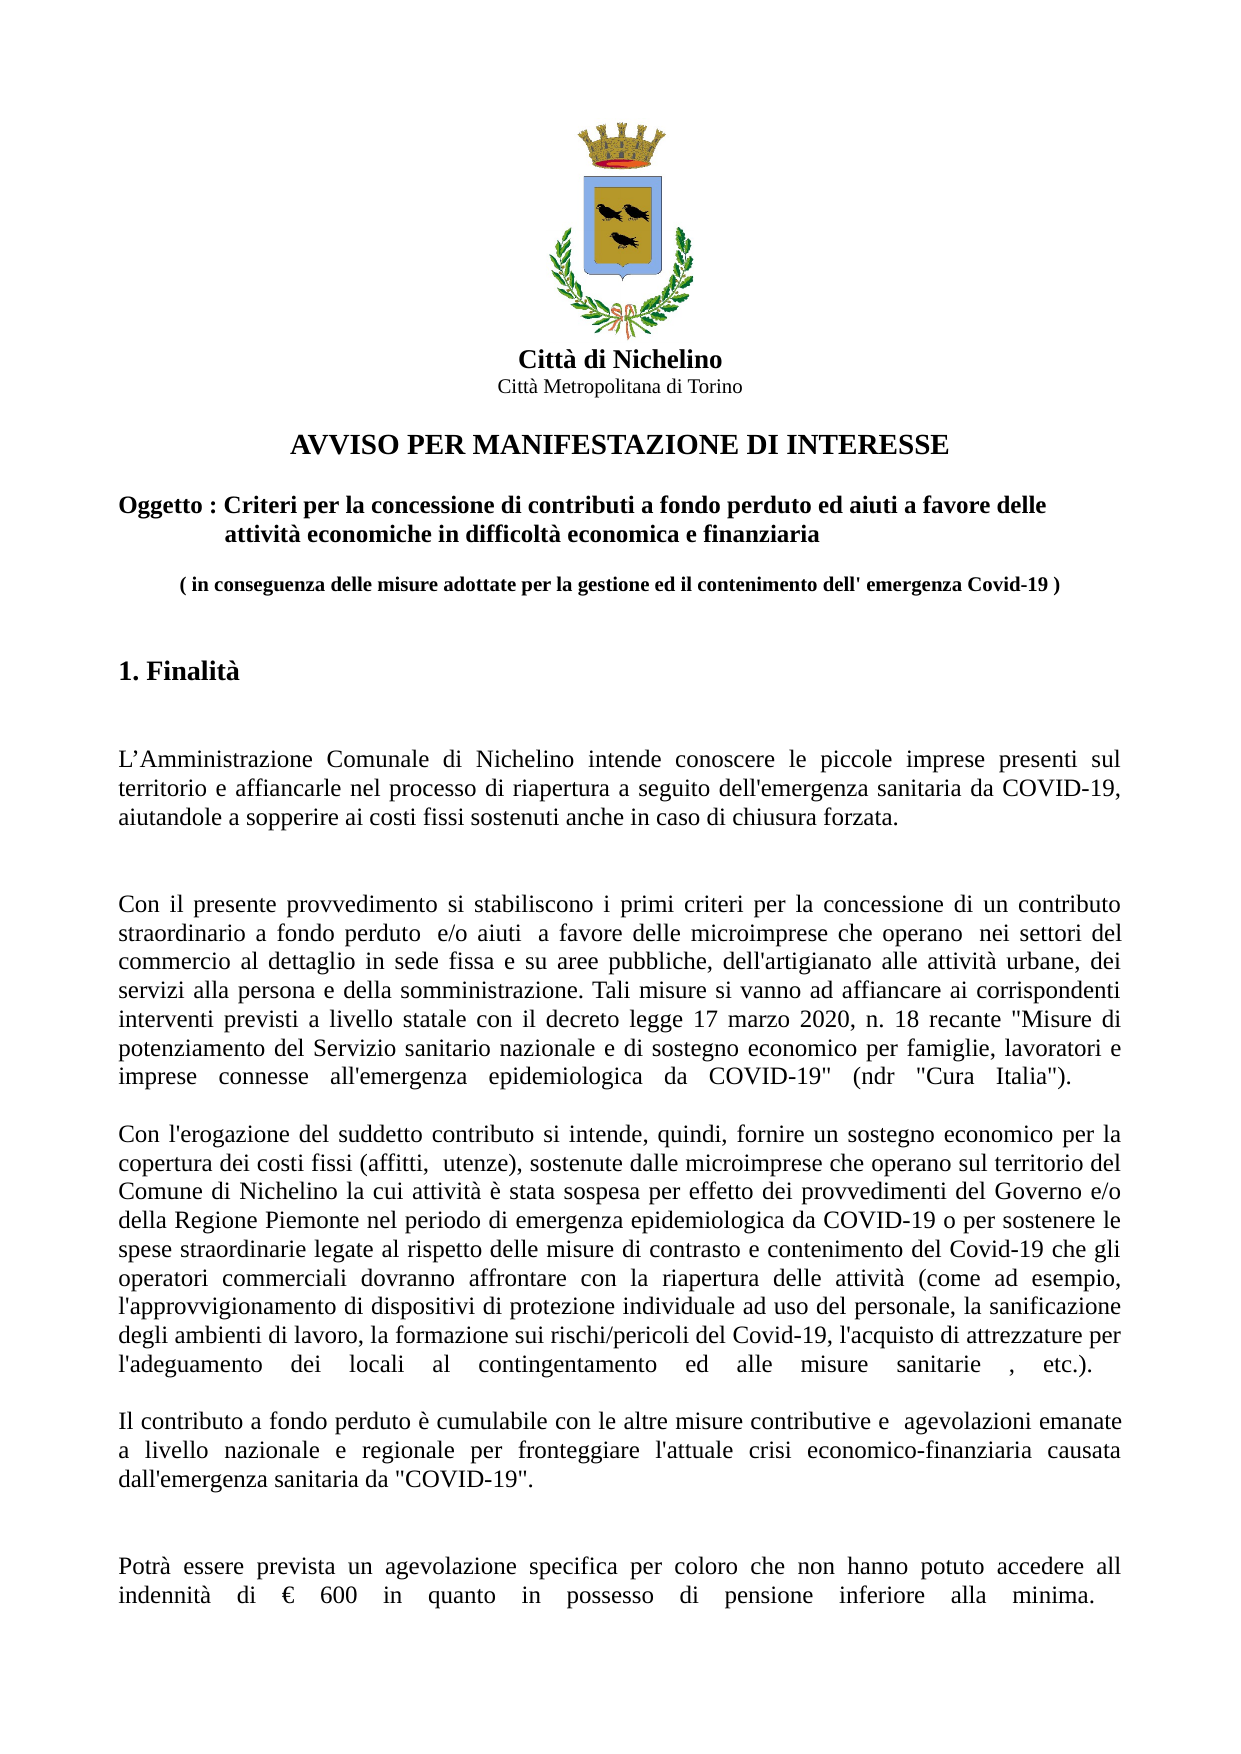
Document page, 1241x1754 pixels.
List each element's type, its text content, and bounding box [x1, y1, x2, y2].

text Potrà essere prevista un agevolazione specifica per coloro che non hanno potuto accedere all indennità di € 600 in quanto in possesso di pensione inferiore alla minima. [118, 1551, 1122, 1608]
text 1. Finalità [118, 654, 1122, 686]
text Città Metropolitana di Torino [118, 374, 1122, 398]
text ( in conseguenza delle misure adottate per la gestione ed il contenimento dell' emergenza Covid-19 ) [118, 572, 1122, 596]
text AVVISO PER MANIFESTAZIONE DI INTERESSE [118, 427, 1122, 461]
text Oggetto : Criteri per la concessione di contributi a fondo perduto ed aiuti a favore delle [118, 490, 1122, 519]
text attività economiche in difficoltà economica e finanziaria [118, 519, 1122, 548]
text L’Amministrazione Comunale di Nichelino intende conoscere le piccole imprese presenti sul territorio e affiancarle nel processo di riapertura a seguito dell'emergenza sanitaria da COVID-19, aiutandole a sopperire ai costi fissi sostenuti anche in caso di chiusura forzata. [118, 744, 1122, 831]
text Con il presente provvedimento si stabiliscono i primi criteri per la concessione di un contributo straordinario a fondo perduto e/o aiuti a favore delle microimprese che operano nei settori del commercio al dettaglio in sede fissa e su aree pubbliche, dell'artigianato alle attività urbane, dei servizi alla persona e della somministrazione. Tali misure si vanno ad affiancare ai corrispondenti interventi previsti a livello statale con il decreto legge 17 marzo 2020, n. 18 recante "Misure di potenziamento del Servizio sanitario nazionale e di sostegno economico per famiglie, lavoratori e imprese connesse all'emergenza epidemiologica da COVID-19" (ndr "Cura Italia"). Con l'erogazione del suddetto contributo si intende, quindi, fornire un sostegno economico per la copertura dei costi fissi (affitti, utenze), sostenute dalle microimprese che operano sul territorio del Comune di Nichelino la cui attività è stata sospesa per effetto dei provvedimenti del Governo e/o della Regione Piemonte nel periodo di emergenza epidemiologica da COVID-19 o per sostenere le spese straordinarie legate al rispetto delle misure di contrasto e contenimento del Covid-19 che gli operatori commerciali dovranno affrontare con la riapertura delle attività (come ad esempio, l'approvvigionamento di dispositivi di protezione individuale ad uso del personale, la sanificazione degli ambienti di lavoro, la formazione sui rischi/pericoli del Covid-19, l'acquisto di attrezzature per l'adeguamento dei locali al contingentamento ed alle misure sanitarie , etc.). Il contributo a fondo perduto è cumulabile con le altre misure contributive e agevolazioni emanate a livello nazionale e regionale per fronteggiare l'attuale crisi economico-finanziaria causata dall'emergenza sanitaria da "COVID-19". [118, 889, 1122, 1493]
text Città di Nichelino [118, 343, 1122, 374]
